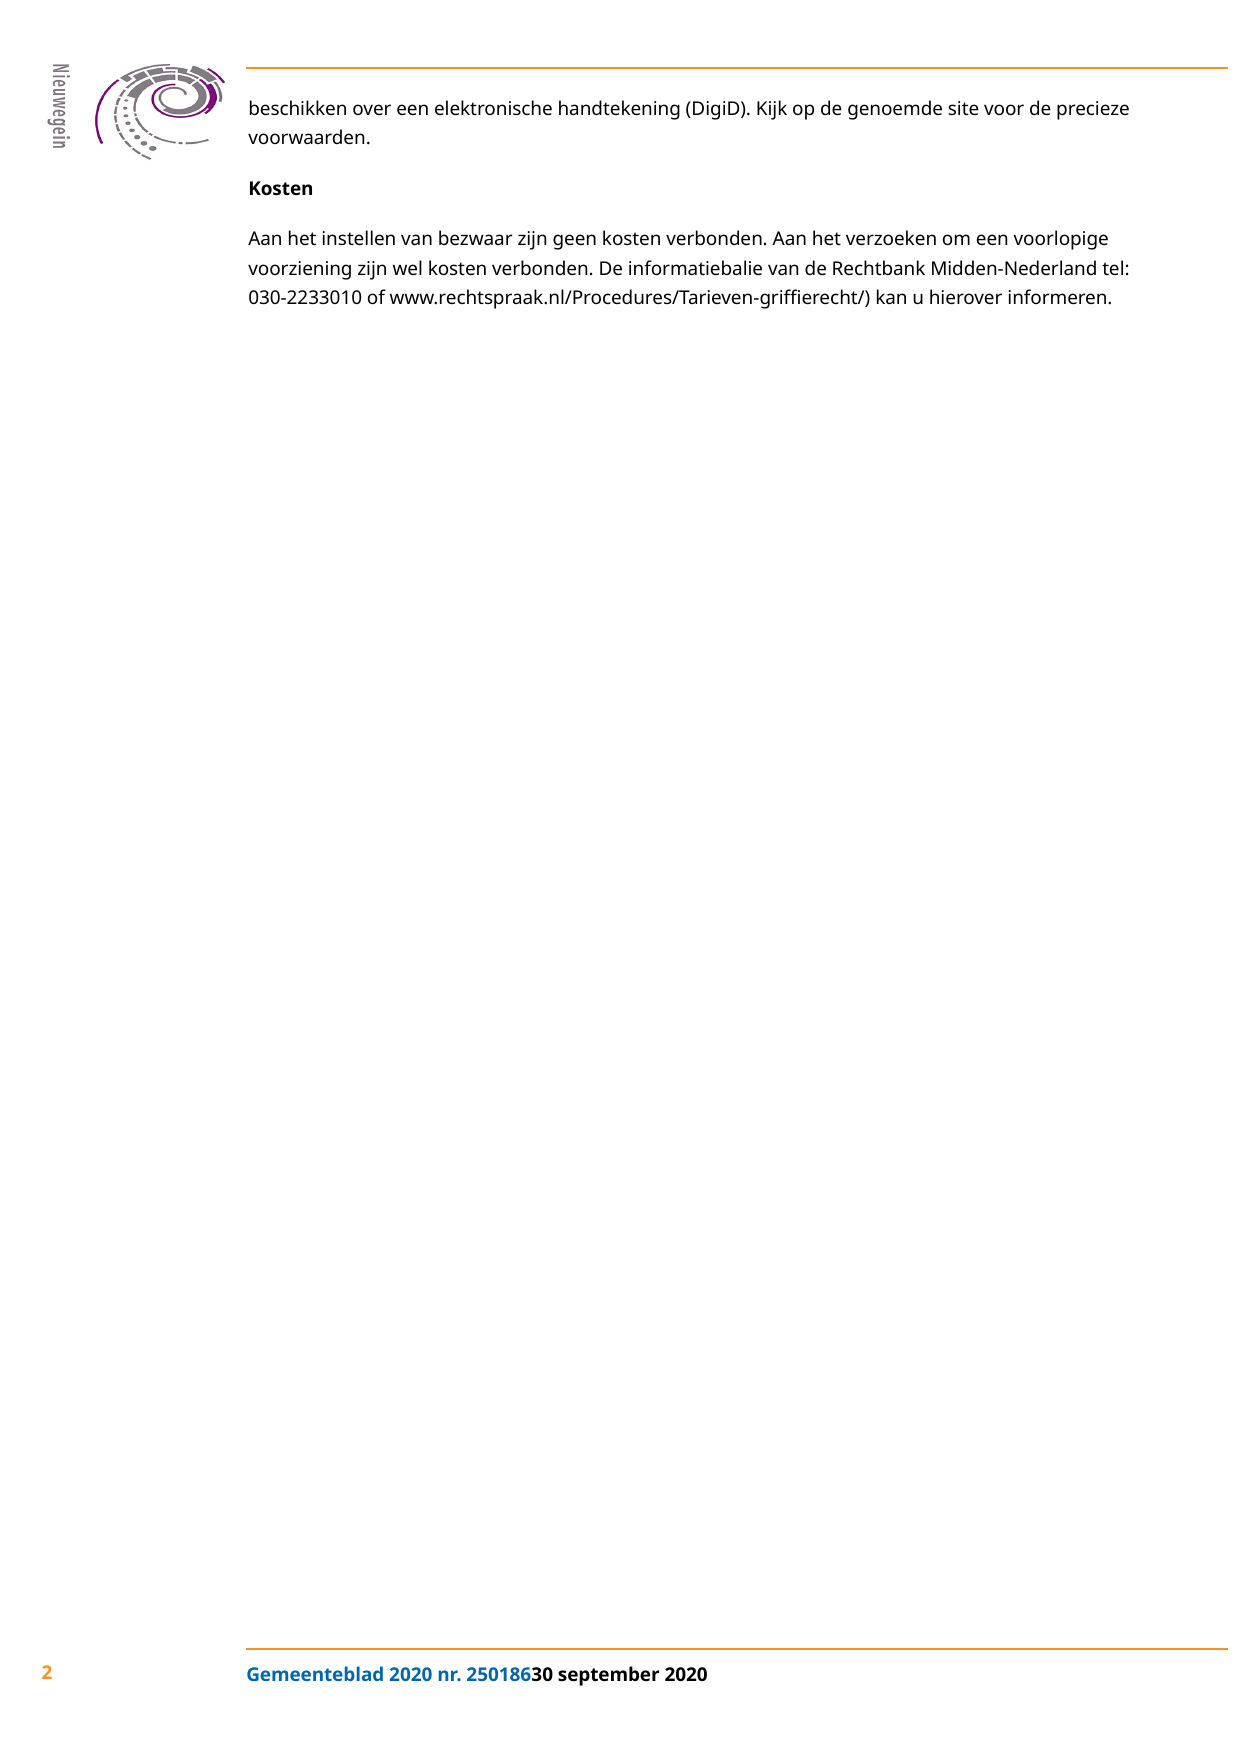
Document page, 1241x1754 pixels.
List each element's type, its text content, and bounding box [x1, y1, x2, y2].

text Aan het instellen van bezwaar zijn geen kosten verbonden. Aan het verzoeken om een voorlopige voorziening zijn wel kosten verbonden. De informatiebalie van de Rechtbank Midden-Nederland tel: 030-2233010 of www.rechtspraak.nl/Procedures/Tarieven-griffierecht/) kan u hierover informeren. [248, 225, 1152, 310]
text beschikken over een elektronische handtekening (DigiD). Kijk op de genoemde site voor de precieze voorwaarden. [248, 95, 1152, 150]
text Kosten [248, 175, 1152, 201]
picture [41, 47, 231, 172]
